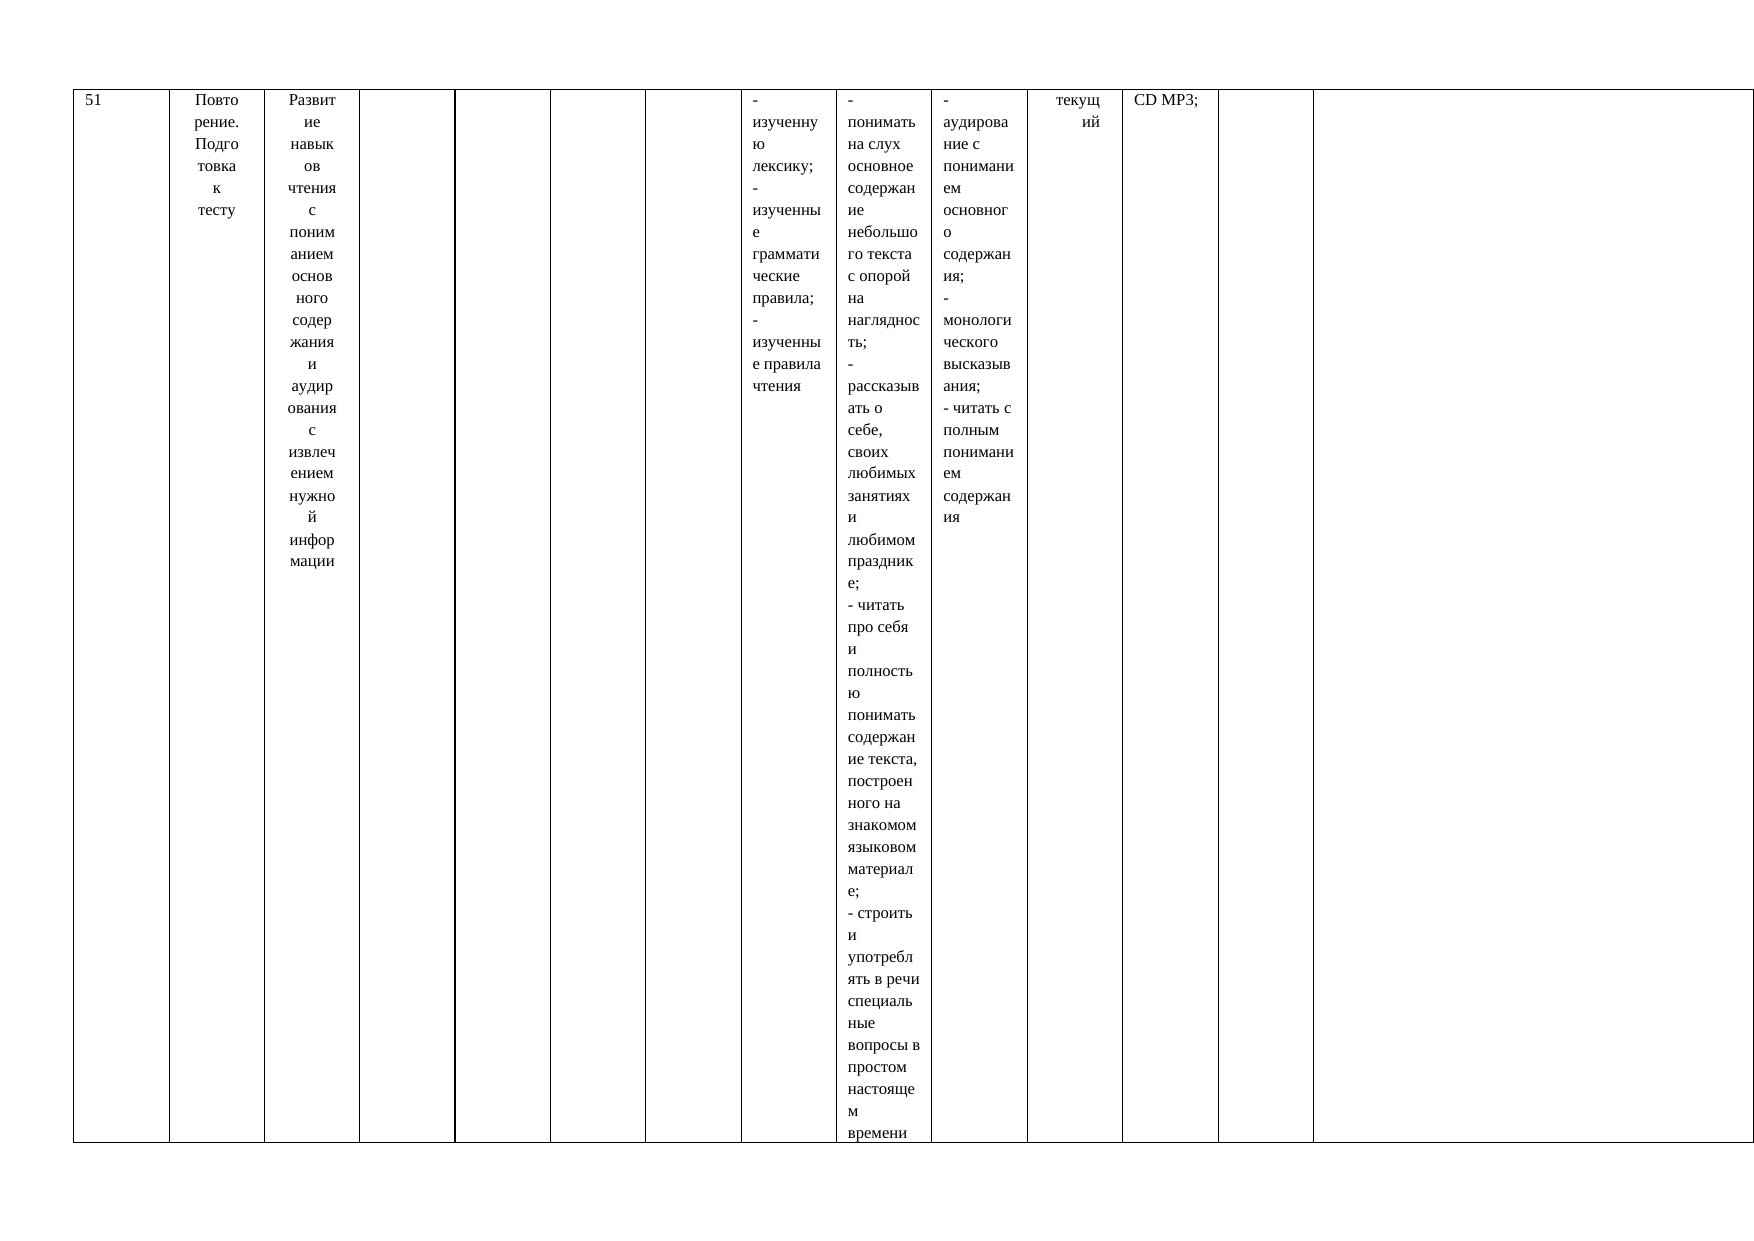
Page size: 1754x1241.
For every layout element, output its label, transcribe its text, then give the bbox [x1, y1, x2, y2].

table_cell текущий [1028, 90, 1122, 1142]
table_cell Повторение. Подготовка к тесту [170, 90, 264, 1142]
table_cell [1314, 90, 1753, 1142]
table_cell - аудирование с пониманием основного содержания; - монологического высказывания; - читать с полным пониманием содержания [932, 90, 1027, 1142]
table_cell [551, 90, 645, 1142]
table_cell [360, 90, 454, 1142]
table_cell [456, 90, 550, 1142]
table_cell [1219, 90, 1313, 1142]
table_cell Развитие навыков чтения с пониманием основного содержания и аудирования с извлечением нужной информации [265, 90, 359, 1142]
table_cell - понимать на слух основное содержание небольшого текста с опорой на наглядность; - рассказывать о себе, своих любимых занятиях и любимом празднике; - читать про себя и полностью понимать содержание текста, построенного на знакомом языковом материале; - строить и употреблять в речи специальные вопросы в простом настоящем времени [837, 90, 931, 1142]
table_cell CD MP3; [1123, 90, 1218, 1142]
table_cell - изученную лексику; - изученные грамматические правила; - изученные правила чтения [742, 90, 836, 1142]
table_cell 51 [74, 90, 169, 1142]
table_cell [646, 90, 741, 1142]
